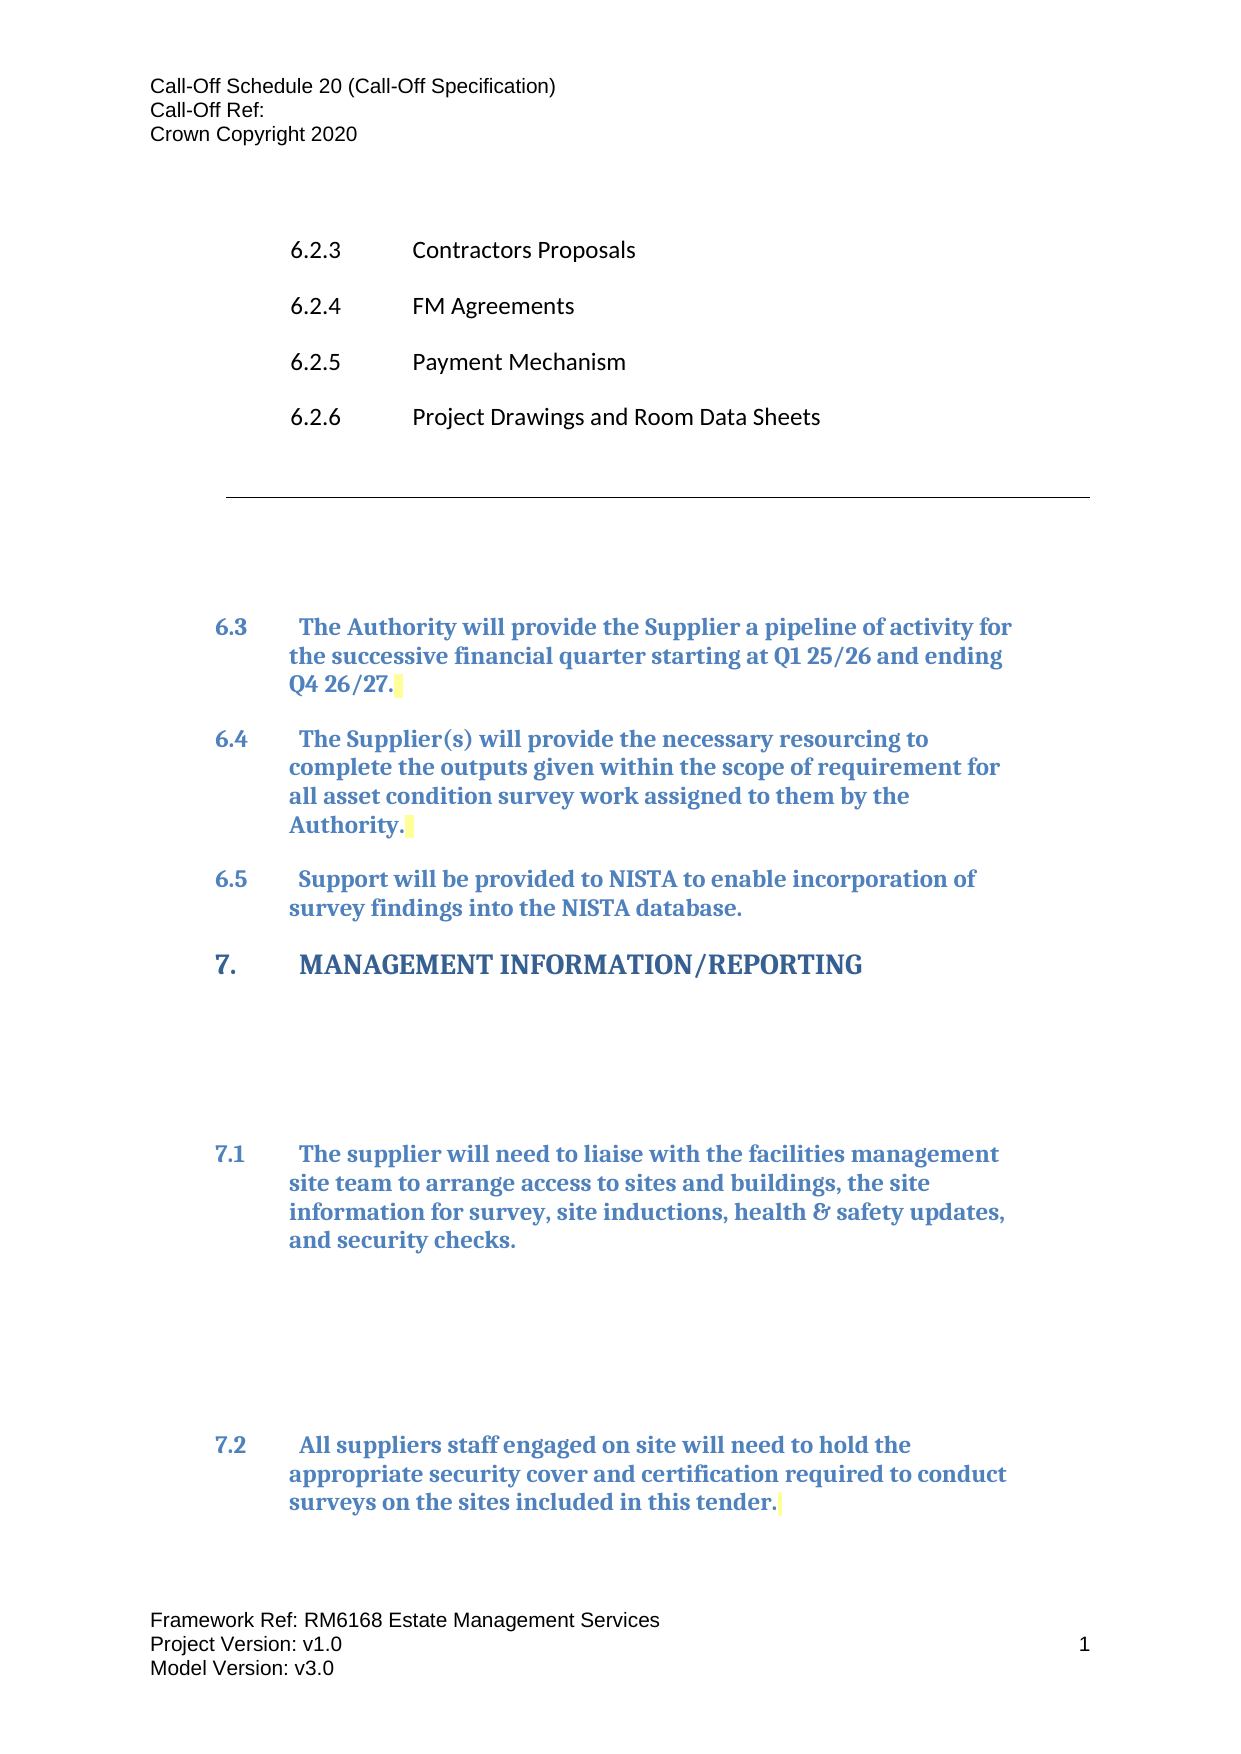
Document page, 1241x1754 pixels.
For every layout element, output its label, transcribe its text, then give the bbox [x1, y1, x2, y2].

list Payment Mechanism [226, 281, 1089, 336]
subtitle All suppliers staff engaged on site will need to hold the appropriate security cover and certification required to conduct surveys on the sites included in this tender. [151, 1367, 1089, 1582]
list FM Agreements [226, 225, 1089, 281]
subtitle The Authority will provide the Supplier a pipeline of activity for the successive financial quarter starting at Q1 25/26 and ending Q4 26/27. [151, 548, 1089, 659]
subtitle MANAGEMENT INFORMATION/REPORTING [151, 883, 1089, 1046]
subtitle Support will be provided to NISTA to enable incorporation of survey findings into the NISTA database. [151, 800, 1089, 883]
subtitle The supplier will need to liaise with the facilities management site team to arrange access to sites and buildings, the site information for survey, site inductions, health & safety updates, and security checks. [151, 1076, 1089, 1320]
list Project Drawings and Room Data Sheets [226, 336, 1089, 496]
subtitle The Supplier(s) will provide the necessary resourcing to complete the outputs given within the scope of requirement for all asset condition survey work assigned to them by the Authority. [151, 659, 1089, 800]
list Contractors Proposals [226, 171, 1089, 225]
